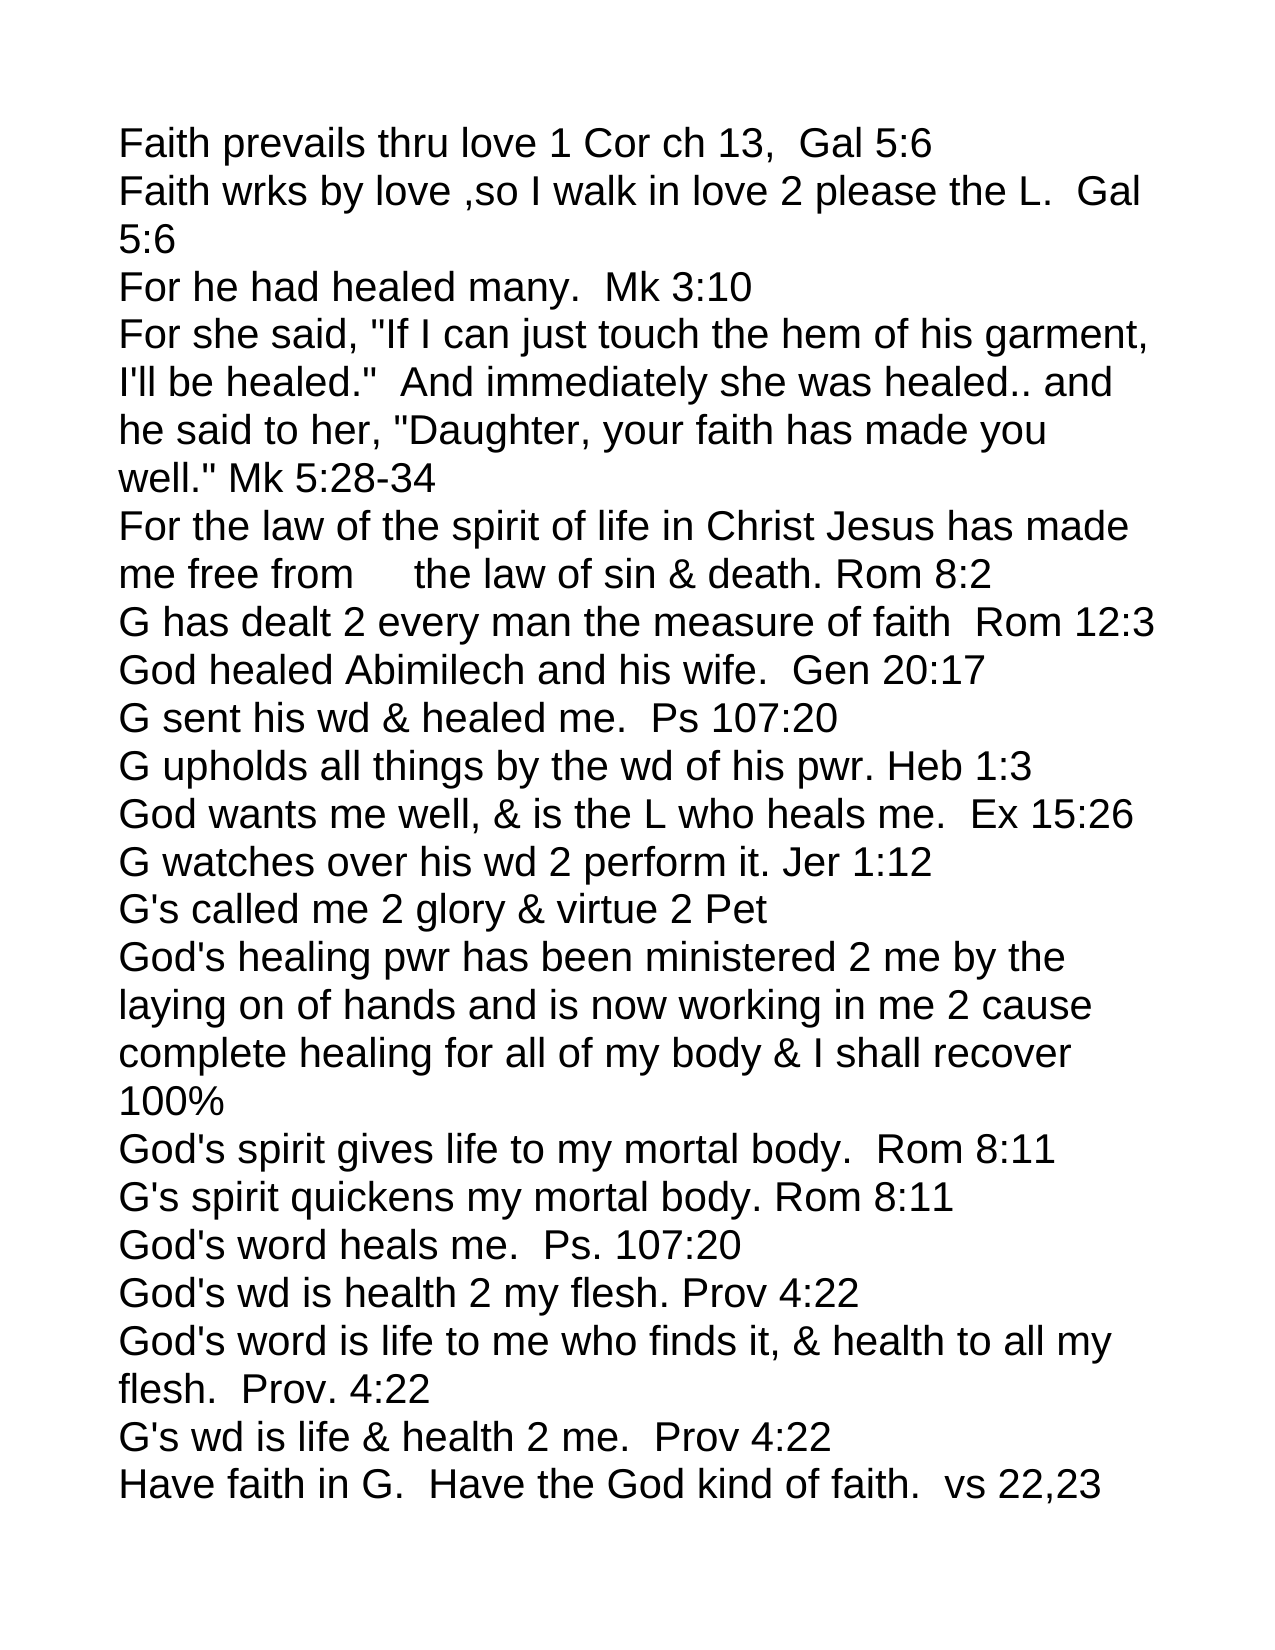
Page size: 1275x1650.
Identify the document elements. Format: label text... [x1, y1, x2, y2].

text God's word heals me. Ps. 107:20 [118, 1220, 1157, 1268]
text God healed Abimilech and his wife. Gen 20:17 [118, 645, 1157, 693]
text For she said, "If I can just touch the hem of his garment, I'll be healed." And immediately she was healed.. and he said to her, "Daughter, your faith has made you well." Mk 5:28-34 [118, 310, 1157, 501]
text God's word is life to me who finds it, & health to all my flesh. Prov. 4:22 [118, 1316, 1157, 1412]
text God's healing pwr has been ministered 2 me by the laying on of hands and is now working in me 2 cause complete healing for all of my body & I shall recover 100% [118, 933, 1157, 1124]
text G's wd is life & health 2 me. Prov 4:22 [118, 1412, 1157, 1460]
text Faith wrks by love ,so I walk in love 2 please the L. Gal 5:6 [118, 166, 1157, 262]
text Faith prevails thru love 1 Cor ch 13, Gal 5:6 [118, 118, 1157, 166]
text God's wd is health 2 my flesh. Prov 4:22 [118, 1268, 1157, 1316]
text G's called me 2 glory & virtue 2 Pet [118, 885, 1157, 933]
text G's spirit quickens my mortal body. Rom 8:11 [118, 1172, 1157, 1220]
text God wants me well, & is the L who heals me. Ex 15:26 [118, 789, 1157, 837]
text For he had healed many. Mk 3:10 [118, 262, 1157, 310]
text For the law of the spirit of life in Christ Jesus has made me free from the law of sin & death. Rom 8:2 [118, 501, 1157, 597]
text G watches over his wd 2 perform it. Jer 1:12 [118, 837, 1157, 885]
text G sent his wd & healed me. Ps 107:20 [118, 693, 1157, 741]
text G has dealt 2 every man the measure of faith Rom 12:3 [118, 597, 1157, 645]
text God's spirit gives life to my mortal body. Rom 8:11 [118, 1124, 1157, 1172]
text Have faith in G. Have the God kind of faith. vs 22,23 [118, 1460, 1157, 1508]
text G upholds all things by the wd of his pwr. Heb 1:3 [118, 741, 1157, 789]
